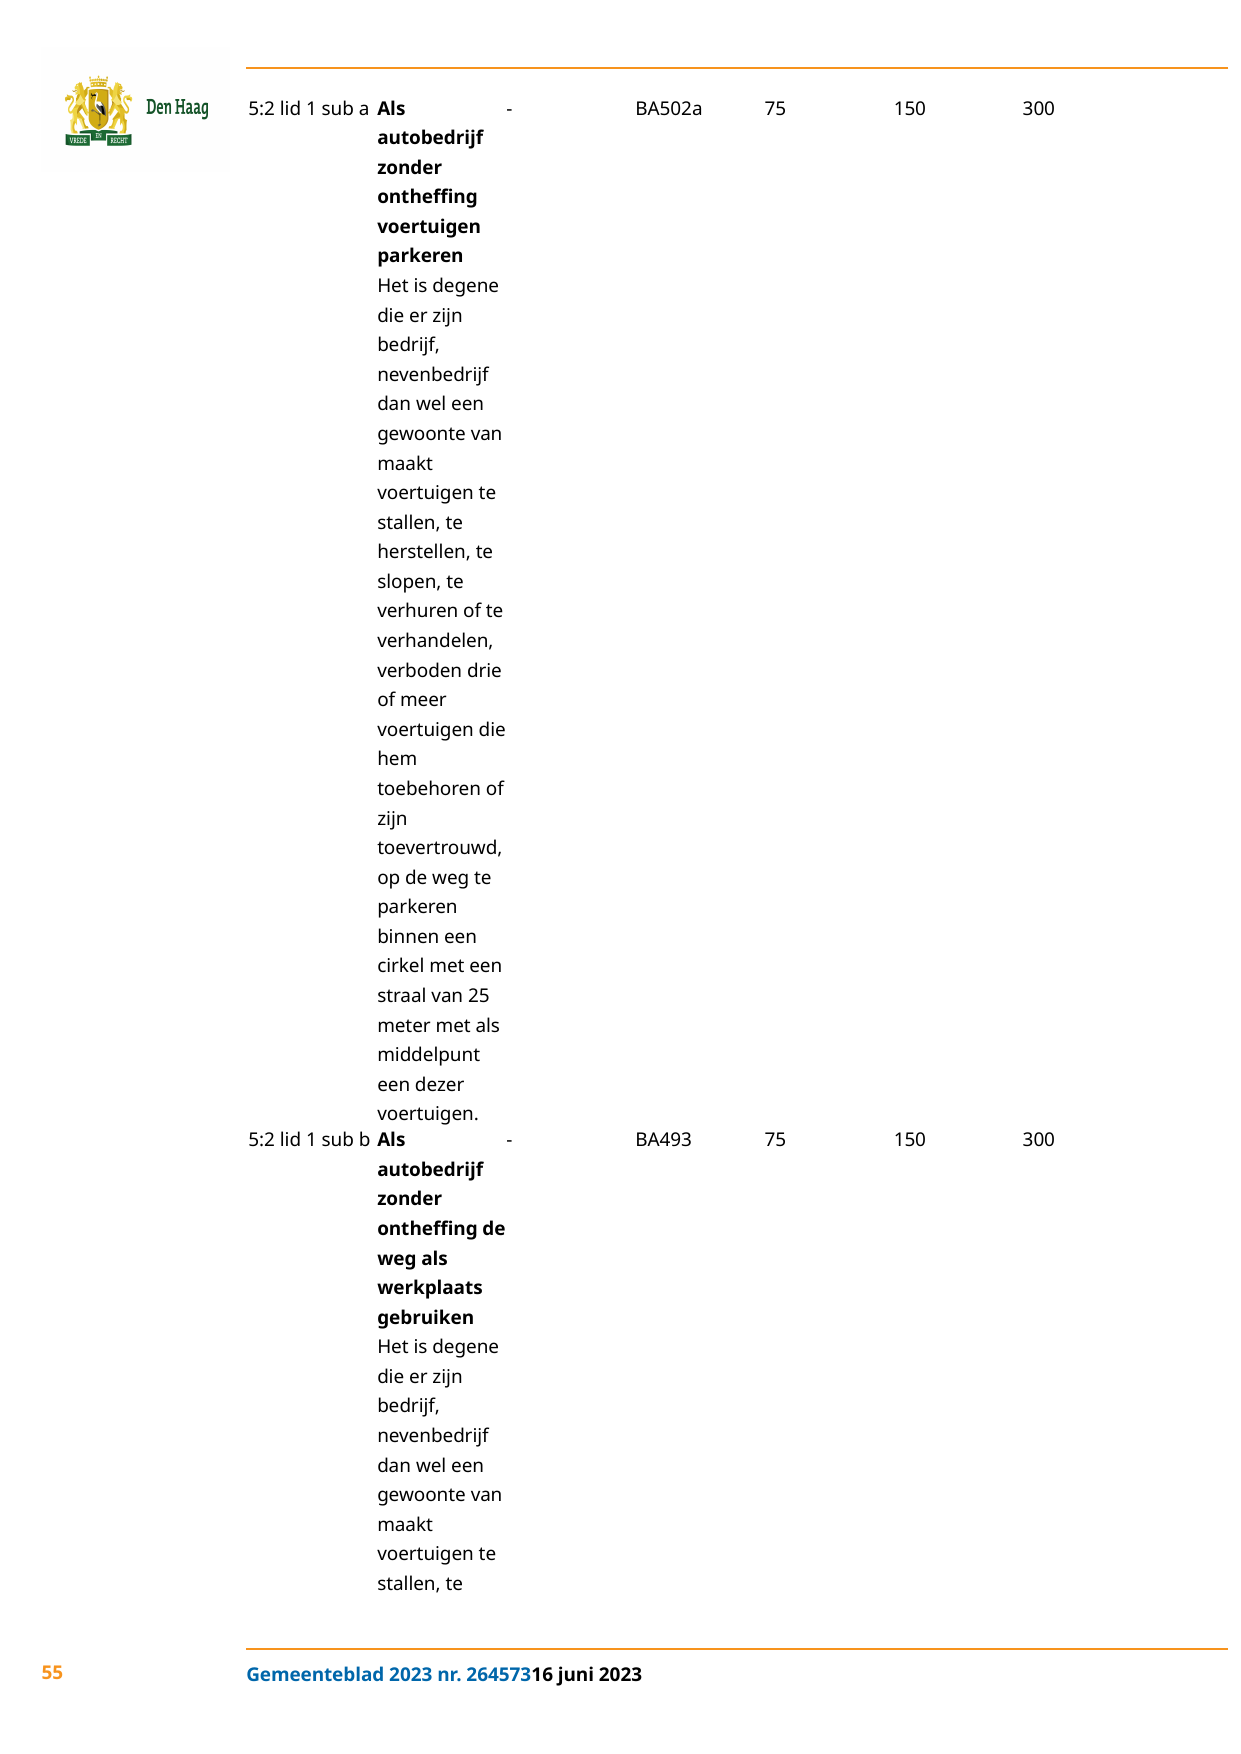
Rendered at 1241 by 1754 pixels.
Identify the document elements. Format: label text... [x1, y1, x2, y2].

table_cell 75 [764, 1126, 893, 1596]
table_cell BA493 [635, 1126, 764, 1596]
table_cell - [506, 95, 635, 1126]
table_cell - [506, 1126, 635, 1596]
table_cell BA502a [635, 95, 764, 1126]
picture [41, 47, 231, 172]
table_cell Als autobedrijf zonder ontheffing de weg als werkplaats gebruiken Het is degene die er zijn bedrijf, nevenbedrijf dan wel een gewoonte van maakt voertuigen te stallen, te [377, 1126, 506, 1596]
table_cell 150 [894, 1126, 1022, 1596]
table_cell Als autobedrijf zonder ontheffing voertuigen parkeren Het is degene die er zijn bedrijf, nevenbedrijf dan wel een gewoonte van maakt voertuigen te stallen, te herstellen, te slopen, te verhuren of te verhandelen, verboden drie of meer voertuigen die hem toebehoren of zijn toevertrouwd, op de weg te parkeren binnen een cirkel met een straal van 25 meter met als middelpunt een dezer voertuigen. [377, 95, 506, 1126]
table_cell 5:2 lid 1 sub b [248, 1126, 377, 1596]
table_cell 5:2 lid 1 sub a [248, 95, 377, 1126]
table_cell 75 [764, 95, 893, 1126]
table_cell 300 [1023, 1126, 1152, 1596]
table_cell 300 [1023, 95, 1152, 1126]
table_cell 150 [894, 95, 1022, 1126]
